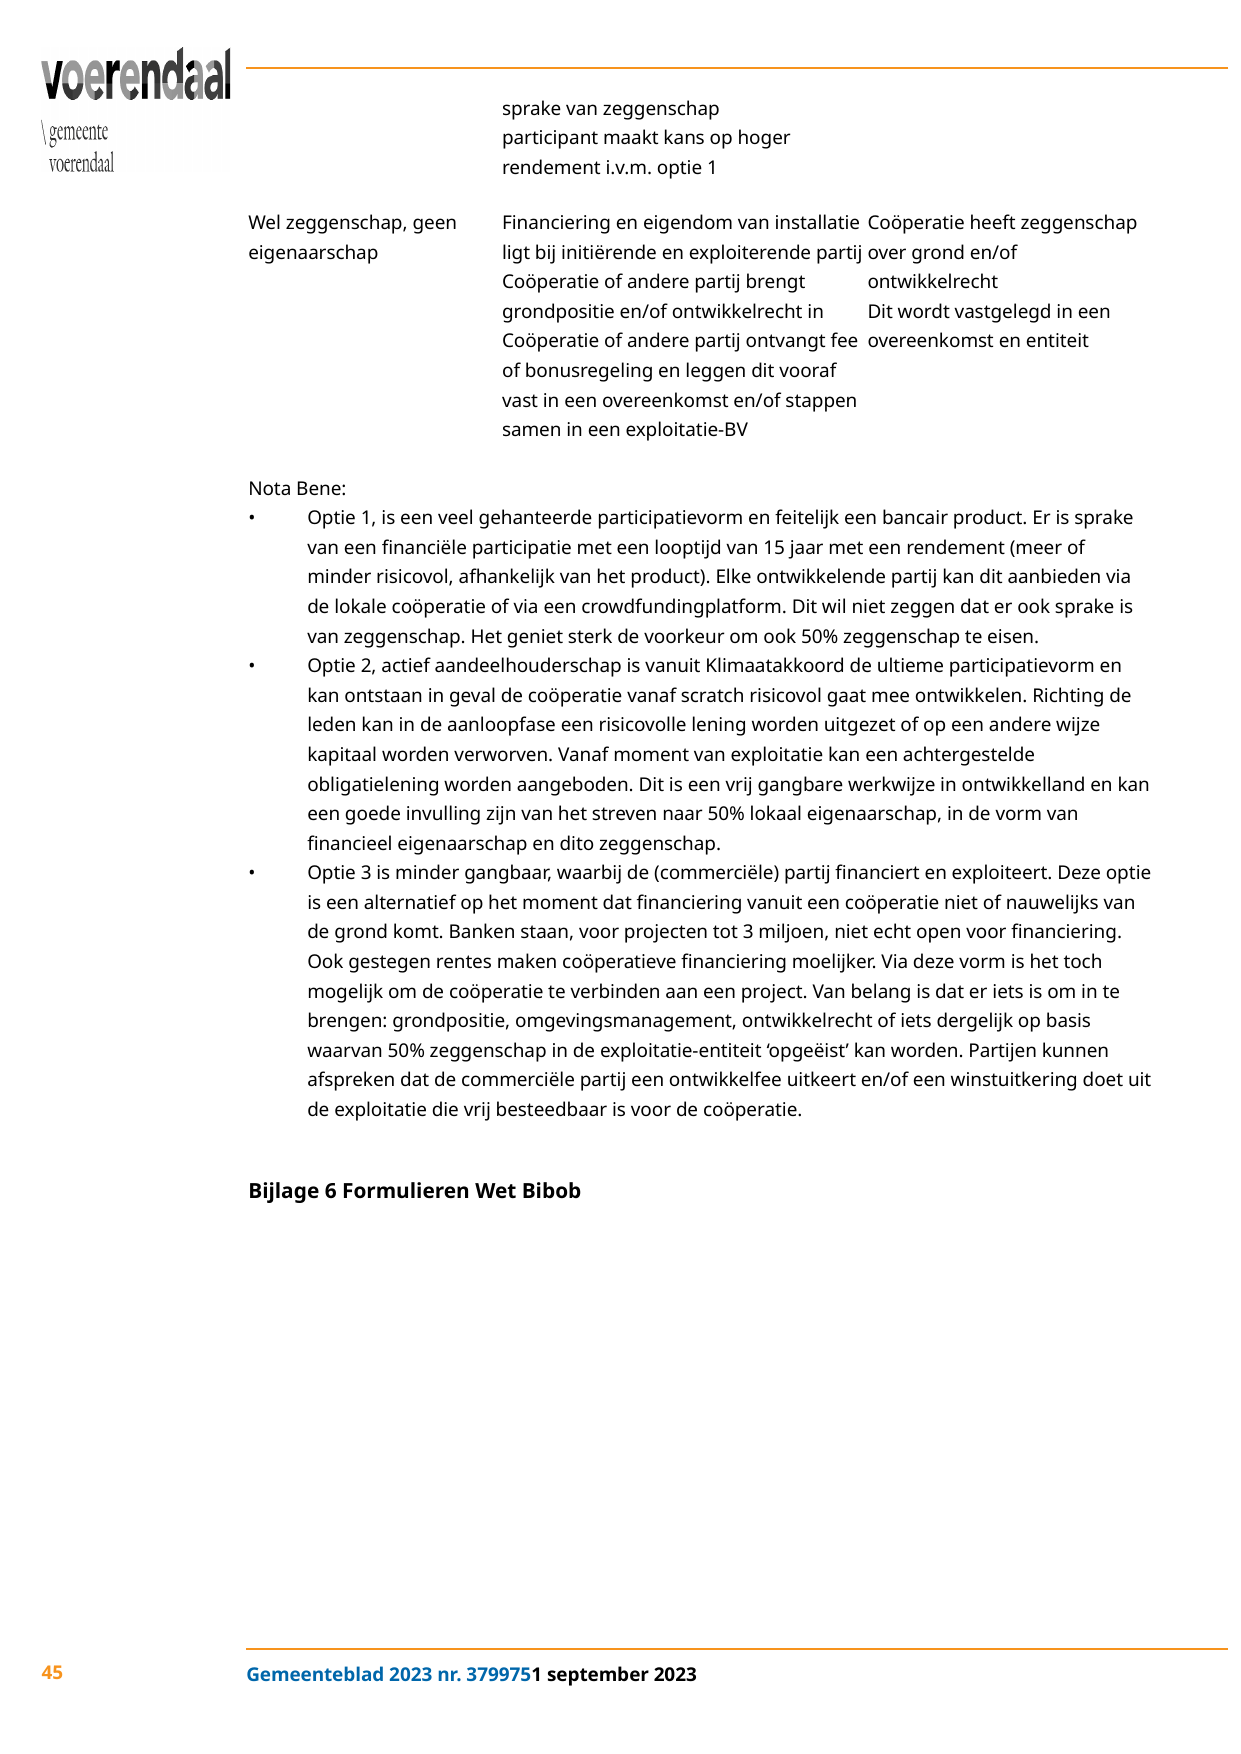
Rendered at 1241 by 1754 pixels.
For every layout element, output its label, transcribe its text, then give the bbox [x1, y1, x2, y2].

text Bijlage 6 Formulieren Wet Bibob [248, 1176, 1152, 1204]
table_cell sprake van zeggenschap participant maakt kans op hoger rendement i.v.m. optie 1 [502, 95, 867, 209]
text Nota Bene: [248, 475, 1152, 501]
table_cell [248, 95, 502, 209]
table_cell Financiering en eigendom van installatie ligt bij initiërende en exploiterende partij Coöperatie of andere partij brengt grondpositie en/of ontwikkelrecht in Coöperatie of andere partij ontvangt fee of bonusregeling en leggen dit vooraf vast in een overeenkomst en/of stappen samen in een exploitatie-BV [502, 209, 867, 442]
table_cell Coöperatie heeft zeggenschap over grond en/of ontwikkelrecht Dit wordt vastgelegd in een overeenkomst en entiteit [867, 209, 1152, 442]
list Optie 2, actief aandeelhouderschap is vanuit Klimaatakkoord de ultieme participatievorm en kan ontstaan in geval de coöperatie vanaf scratch risicovol gaat mee ontwikkelen. Richting de leden kan in de aanloopfase een risicovolle lening worden uitgezet of op een andere wijze kapitaal worden verworven. Vanaf moment van exploitatie kan een achtergestelde obligatielening worden aangeboden. Dit is een vrij gangbare werkwijze in ontwikkelland en kan een goede invulling zijn van het streven naar 50% lokaal eigenaarschap, in de vorm van financieel eigenaarschap en dito zeggenschap. [248, 652, 1152, 856]
picture [41, 47, 231, 172]
table_cell Wel zeggenschap, geen eigenaarschap [248, 209, 502, 442]
table_cell [867, 95, 1152, 209]
list Optie 3 is minder gangbaar, waarbij de (commerciële) partij financiert en exploiteert. Deze optie is een alternatief op het moment dat financiering vanuit een coöperatie niet of nauwelijks van de grond komt. Banken staan, voor projecten tot 3 miljoen, niet echt open voor financiering. Ook gestegen rentes maken coöperatieve financiering moelijker. Via deze vorm is het toch mogelijk om de coöperatie te verbinden aan een project. Van belang is dat er iets is om in te brengen: grondpositie, omgevingsmanagement, ontwikkelrecht of iets dergelijk op basis waarvan 50% zeggenschap in de exploitatie-entiteit ‘opgeëist’ kan worden. Partijen kunnen afspreken dat de commerciële partij een ontwikkelfee uitkeert en/of een winstuitkering doet uit de exploitatie die vrij besteedbaar is voor de coöperatie. [248, 859, 1152, 1122]
list Optie 1, is een veel gehanteerde participatievorm en feitelijk een bancair product. Er is sprake van een financiële participatie met een looptijd van 15 jaar met een rendement (meer of minder risicovol, afhankelijk van het product). Elke ontwikkelende partij kan dit aanbieden via de lokale coöperatie of via een crowdfundingplatform. Dit wil niet zeggen dat er ook sprake is van zeggenschap. Het geniet sterk de voorkeur om ook 50% zeggenschap te eisen. [248, 504, 1152, 648]
